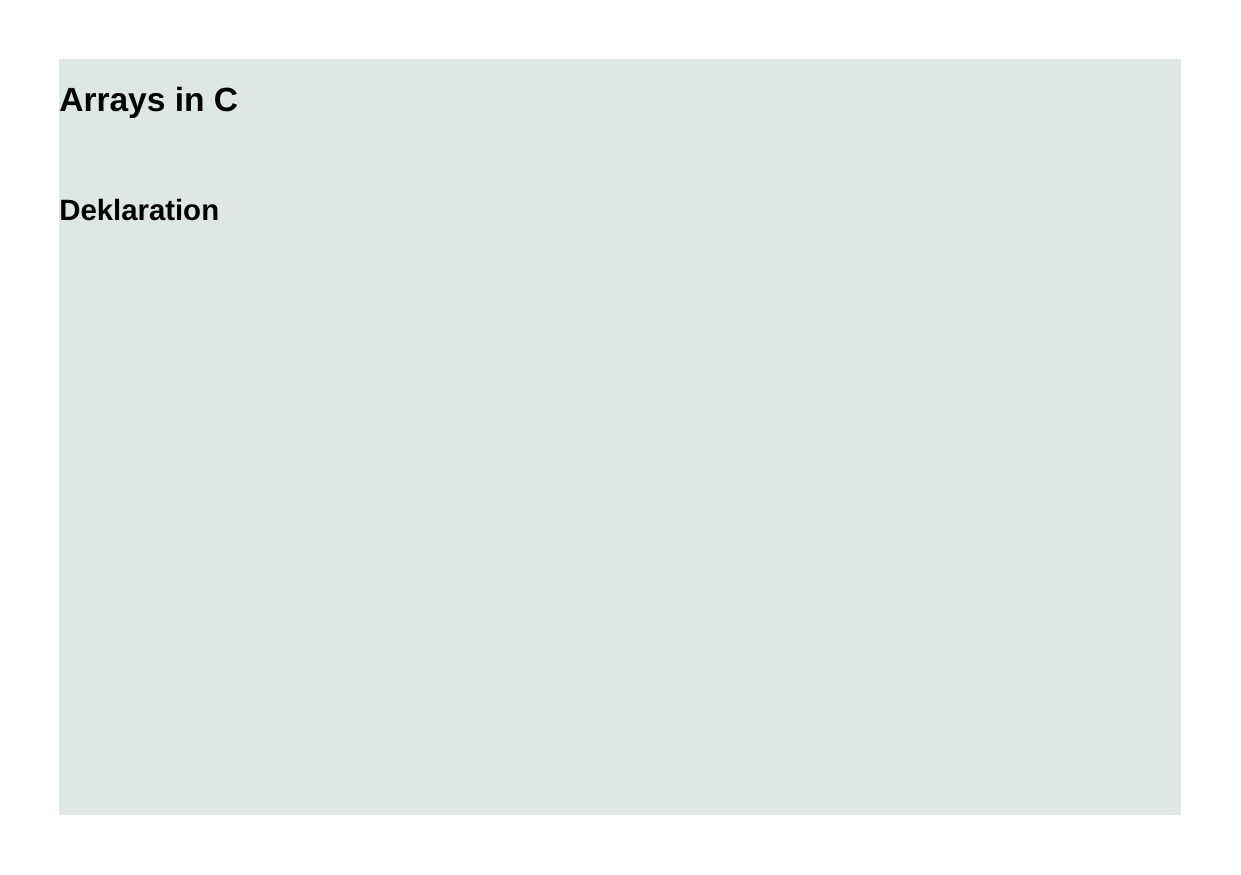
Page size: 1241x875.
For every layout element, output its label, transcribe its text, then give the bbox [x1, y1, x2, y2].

subtitle Deklaration [59, 193, 1181, 227]
subtitle Arrays in C [59, 80, 1181, 118]
